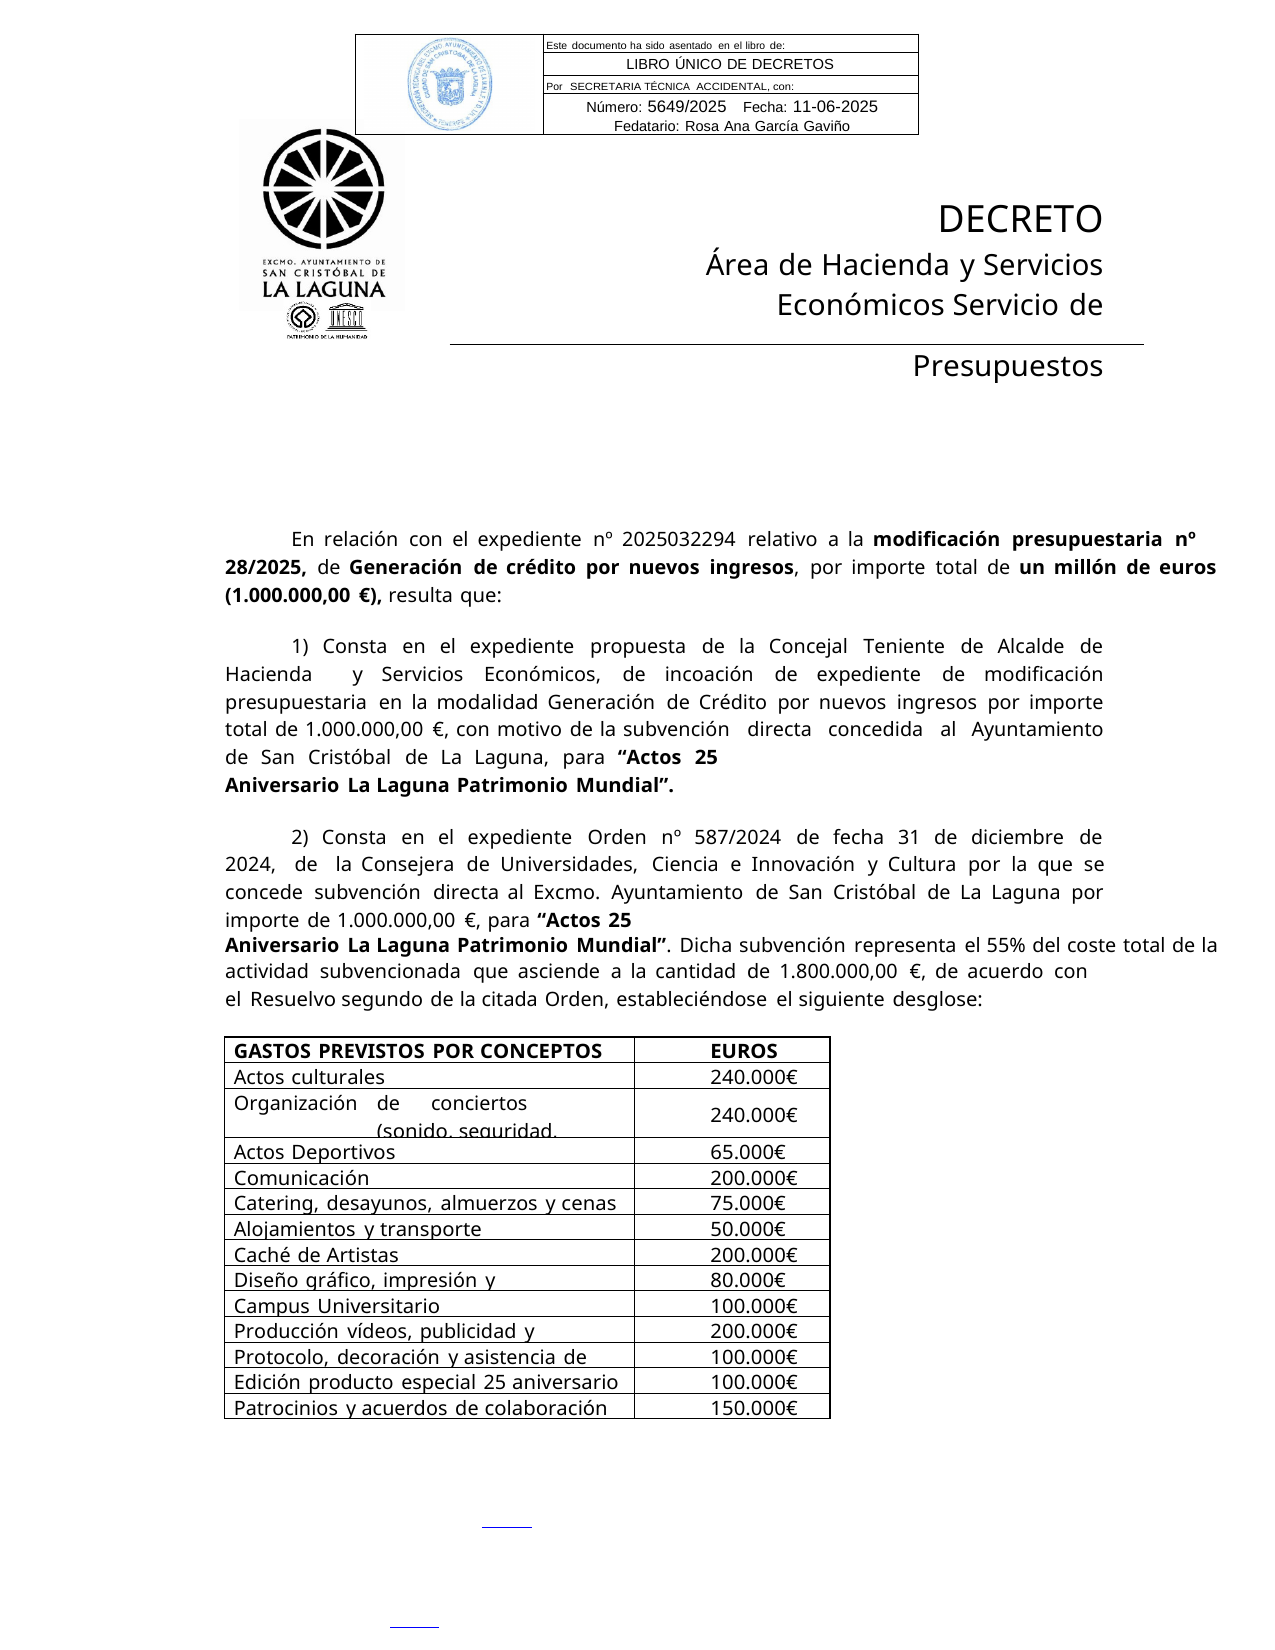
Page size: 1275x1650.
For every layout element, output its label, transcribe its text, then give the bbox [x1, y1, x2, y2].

table_header Este documento ha sido asentado en el libro de: [544, 35, 918, 52]
table_cell Por SECRETARIA TÉCNICA ACCIDENTAL, con: [544, 76, 918, 93]
text 1) Consta en el expediente propuesta de la Concejal Teniente de Alcalde de Hacienda y Servicios Económicos, de incoación de expediente de modificación presupuestaria en la modalidad Generación de Crédito por nuevos ingresos por importe total de 1.000.000,00 €, con motivo de la subvención directa concedida al Ayuntamiento de San Cristóbal de La Laguna, para “Actos 25 [225, 633, 1104, 770]
table_cell 100.000€ [635, 1368, 829, 1393]
table_cell Campus Universitario [225, 1291, 634, 1316]
table_cell 240.000€ [635, 1089, 829, 1137]
text actividad subvencionada que asciende a la cantidad de 1.800.000,00 €, de acuerdo con el Resuelvo segundo de la citada Orden, estableciéndose el siguiente desglose: [225, 958, 1104, 1013]
table_cell Diseño gráfico, impresión y merchandising [225, 1266, 634, 1290]
table_cell 150.000€ [635, 1394, 829, 1418]
table_cell Actos culturales [225, 1063, 634, 1087]
table_cell Alojamientos y transporte [225, 1215, 634, 1239]
text 28/2025, de Generación de crédito por nuevos ingresos, por importe total de un millón de euros [225, 553, 1235, 580]
table_cell Edición producto especial 25 aniversario [225, 1368, 634, 1393]
text Aniversario La Laguna Patrimonio Mundial”. Dicha subvención representa el 55% del coste total de la [225, 934, 1235, 957]
text En relación con el expediente nº 2025032294 relativo a la modificación presupuestaria nº [291, 525, 1235, 552]
table_cell Comunicación [225, 1164, 634, 1188]
table_cell 80.000€ [635, 1266, 829, 1290]
text Presupuestos [583, 345, 1103, 385]
text 2) Consta en el expediente Orden nº 587/2024 de fecha 31 de diciembre de 2024, de la Consejera de Universidades, Ciencia e Innovación y Cultura por la que se concede subvención directa al Excmo. Ayuntamiento de San Cristóbal de La Laguna por importe de 1.000.000,00 €, para “Actos 25 [225, 823, 1104, 933]
table_cell 75.000€ [635, 1189, 829, 1214]
table_cell 200.000€ [635, 1317, 829, 1342]
table_cell Protocolo, decoración y asistencia de azafatas [225, 1343, 634, 1367]
table_cell 100.000€ [635, 1291, 829, 1316]
table_header GASTOS PREVISTOS POR CONCEPTOS [225, 1038, 634, 1062]
text Aniversario La Laguna Patrimonio Mundial”. [225, 771, 1235, 798]
table_cell Organización de conciertos (sonido, seguridad, escenarios, etc.) [225, 1089, 634, 1137]
table_cell LIBRO ÚNICO DE DECRETOS [544, 53, 918, 74]
table_cell 100.000€ [635, 1343, 829, 1367]
table_cell 200.000€ [635, 1240, 829, 1265]
table_cell 50.000€ [635, 1215, 829, 1239]
text DECRETO Área de Hacienda y Servicios Económicos Servicio de [583, 192, 1103, 344]
table_cell Actos Deportivos [225, 1138, 634, 1162]
table_cell Catering, desayunos, almuerzos y cenas [225, 1189, 634, 1214]
table_cell Caché de Artistas [225, 1240, 634, 1265]
table_cell 65.000€ [635, 1138, 829, 1162]
table_cell 200.000€ [635, 1164, 829, 1188]
table_cell 240.000€ [635, 1063, 829, 1087]
table_cell Patrocinios y acuerdos de colaboración [225, 1394, 634, 1418]
table_header [356, 35, 543, 134]
table_cell Producción vídeos, publicidad y propaganda [225, 1317, 634, 1342]
table_cell Número: 5649/2025 Fecha: 11-06-2025 Fedatario: Rosa Ana García Gaviño [544, 94, 918, 134]
text (1.000.000,00 €), resulta que: [225, 581, 1235, 608]
table_header EUROS [635, 1038, 829, 1062]
